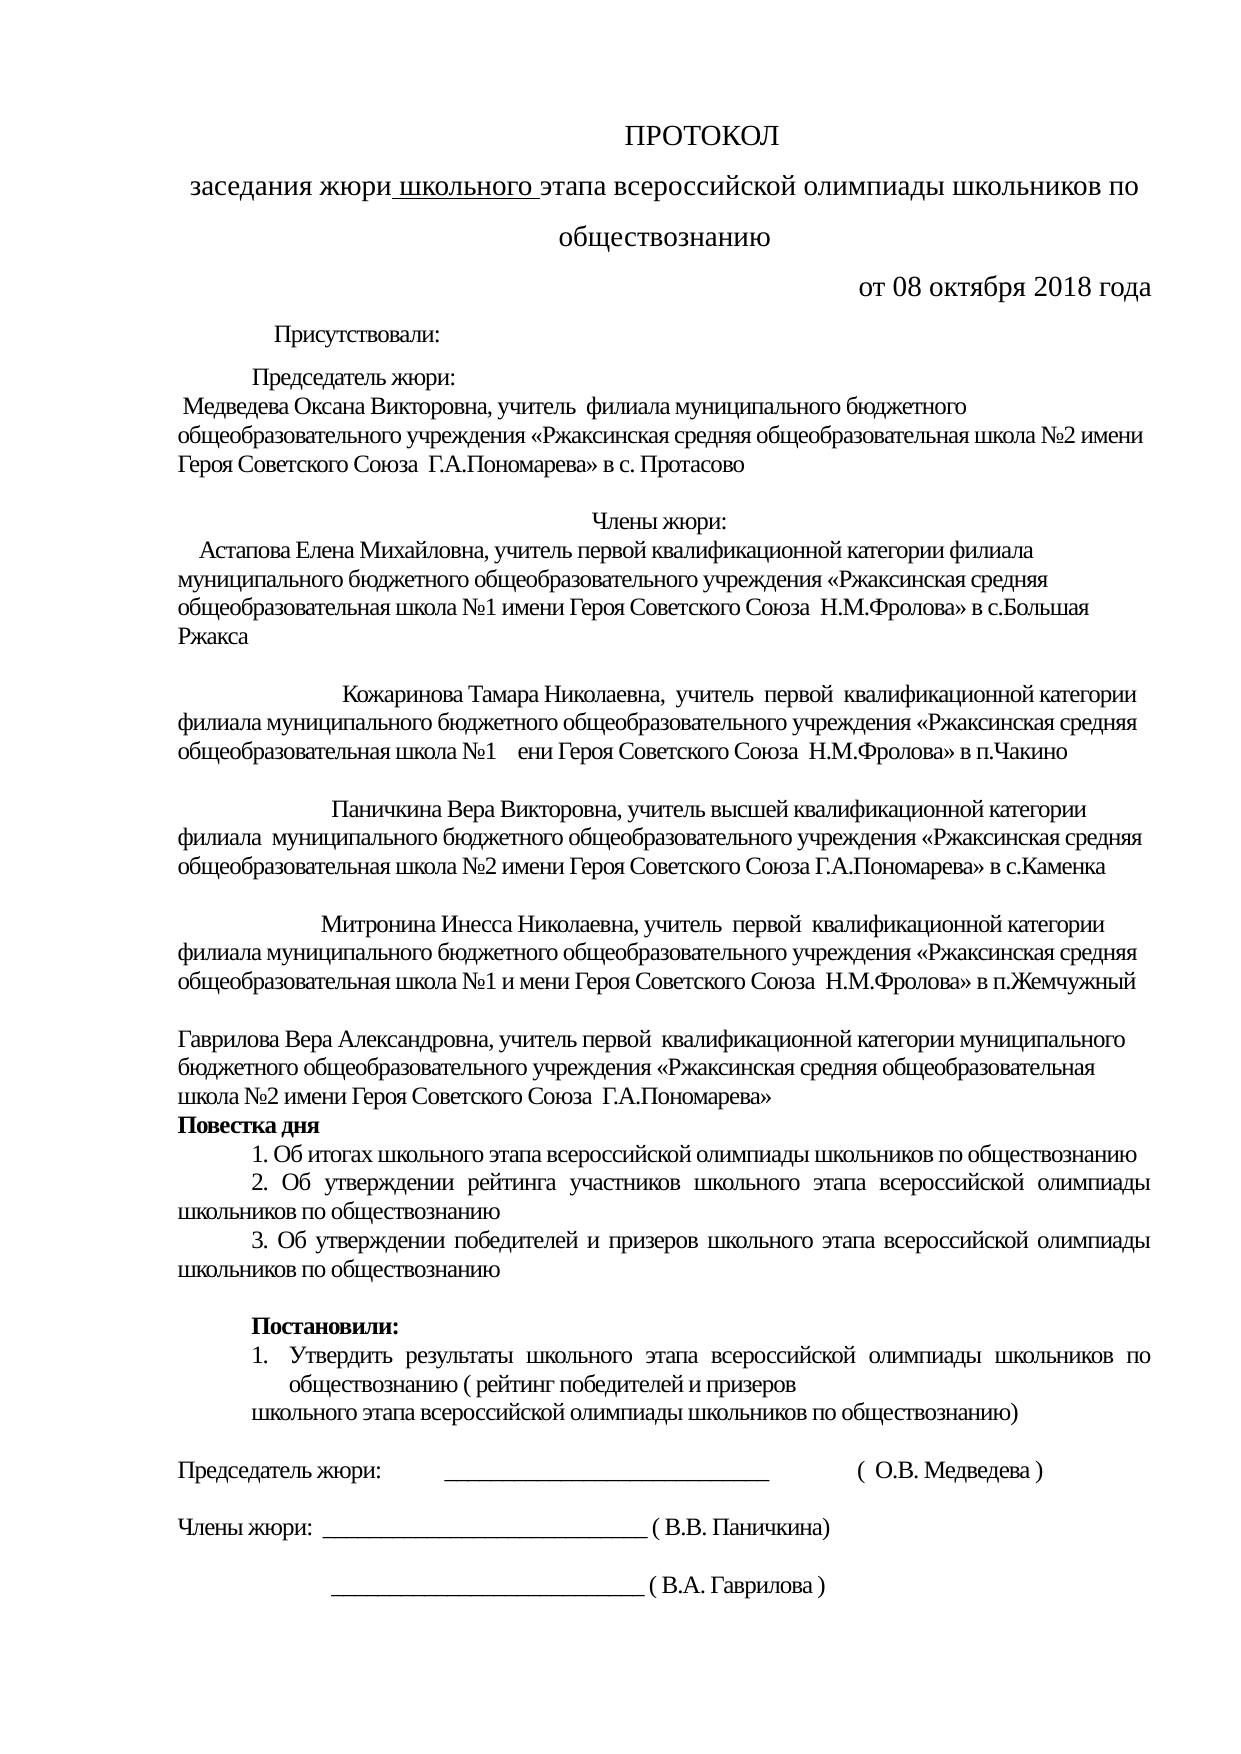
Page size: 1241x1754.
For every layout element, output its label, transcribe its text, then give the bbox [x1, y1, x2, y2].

text Постановили: [177, 1311, 1152, 1340]
text школьного этапа всероссийской олимпиады школьников по обществознанию) [177, 1397, 1152, 1426]
text Присутствовали: [177, 319, 1152, 348]
text Председатель жюри: [177, 362, 1152, 391]
text заседания жюри школьного этапа всероссийской олимпиады школьников по обществознанию [177, 168, 1152, 252]
text Астапова Елена Михайловна, учитель первой квалификационной категории филиала муниципального бюджетного общеобразовательного учреждения «Ржаксинская средняя общеобразовательная школа №1 имени Героя Советского Союза Н.М.Фролова» в с.Большая Ржакса [177, 535, 1152, 650]
text Паничкина Вера Викторовна, учитель высшей квалификационной категории филиала муниципального бюджетного общеобразовательного учреждения «Ржаксинская средняя общеобразовательная школа №2 имени Героя Советского Союза Г.А.Пономарева» в с.Каменка [177, 794, 1152, 880]
text протокол [177, 118, 1152, 152]
text ___________________________ ( В.А. Гаврилова ) [177, 1570, 1152, 1599]
text Кожаринова Тамара Николаевна, учитель первой квалификационной категории филиала муниципального бюджетного общеобразовательного учреждения «Ржаксинская средняя общеобразовательная школа №1 ени Героя Советского Союза Н.М.Фролова» в п.Чакино [177, 679, 1152, 765]
text 1. Об итогах школьного этапа всероссийской олимпиады школьников по обществознанию [177, 1139, 1152, 1167]
text от 08 октября 2018 года [177, 269, 1152, 303]
text 3. Об утверждении победителей и призеров школьного этапа всероссийской олимпиады школьников по обществознанию [177, 1225, 1152, 1282]
text Повестка дня [177, 1110, 1152, 1139]
text Гаврилова Вера Александровна, учитель первой квалификационной категории муниципального бюджетного общеобразовательного учреждения «Ржаксинская средняя общеобразовательная школа №2 имени Героя Советского Союза Г.А.Пономарева» [177, 1024, 1152, 1110]
text Члены жюри: ____________________________ ( В.В. Паничкина) [177, 1512, 1152, 1541]
text Председатель жюри: ____________________________ ( О.В. Медведева ) [177, 1455, 1152, 1484]
list Утвердить результаты школьного этапа всероссийской олимпиады школьников по обществознанию ( рейтинг победителей и призеров [251, 1340, 1152, 1397]
text 2. Об утверждении рейтинга участников школьного этапа всероссийской олимпиады школьников по обществознанию [177, 1167, 1152, 1225]
text Члены жюри: [177, 506, 1152, 535]
text Митронина Инесса Николаевна, учитель первой квалификационной категории филиала муниципального бюджетного общеобразовательного учреждения «Ржаксинская средняя общеобразовательная школа №1 и мени Героя Советского Союза Н.М.Фролова» в п.Жемчужный [177, 909, 1152, 995]
text Медведева Оксана Викторовна, учитель филиала муниципального бюджетного общеобразовательного учреждения «Ржаксинская средняя общеобразовательная школа №2 имени Героя Советского Союза Г.А.Пономарева» в с. Протасово [177, 391, 1152, 477]
